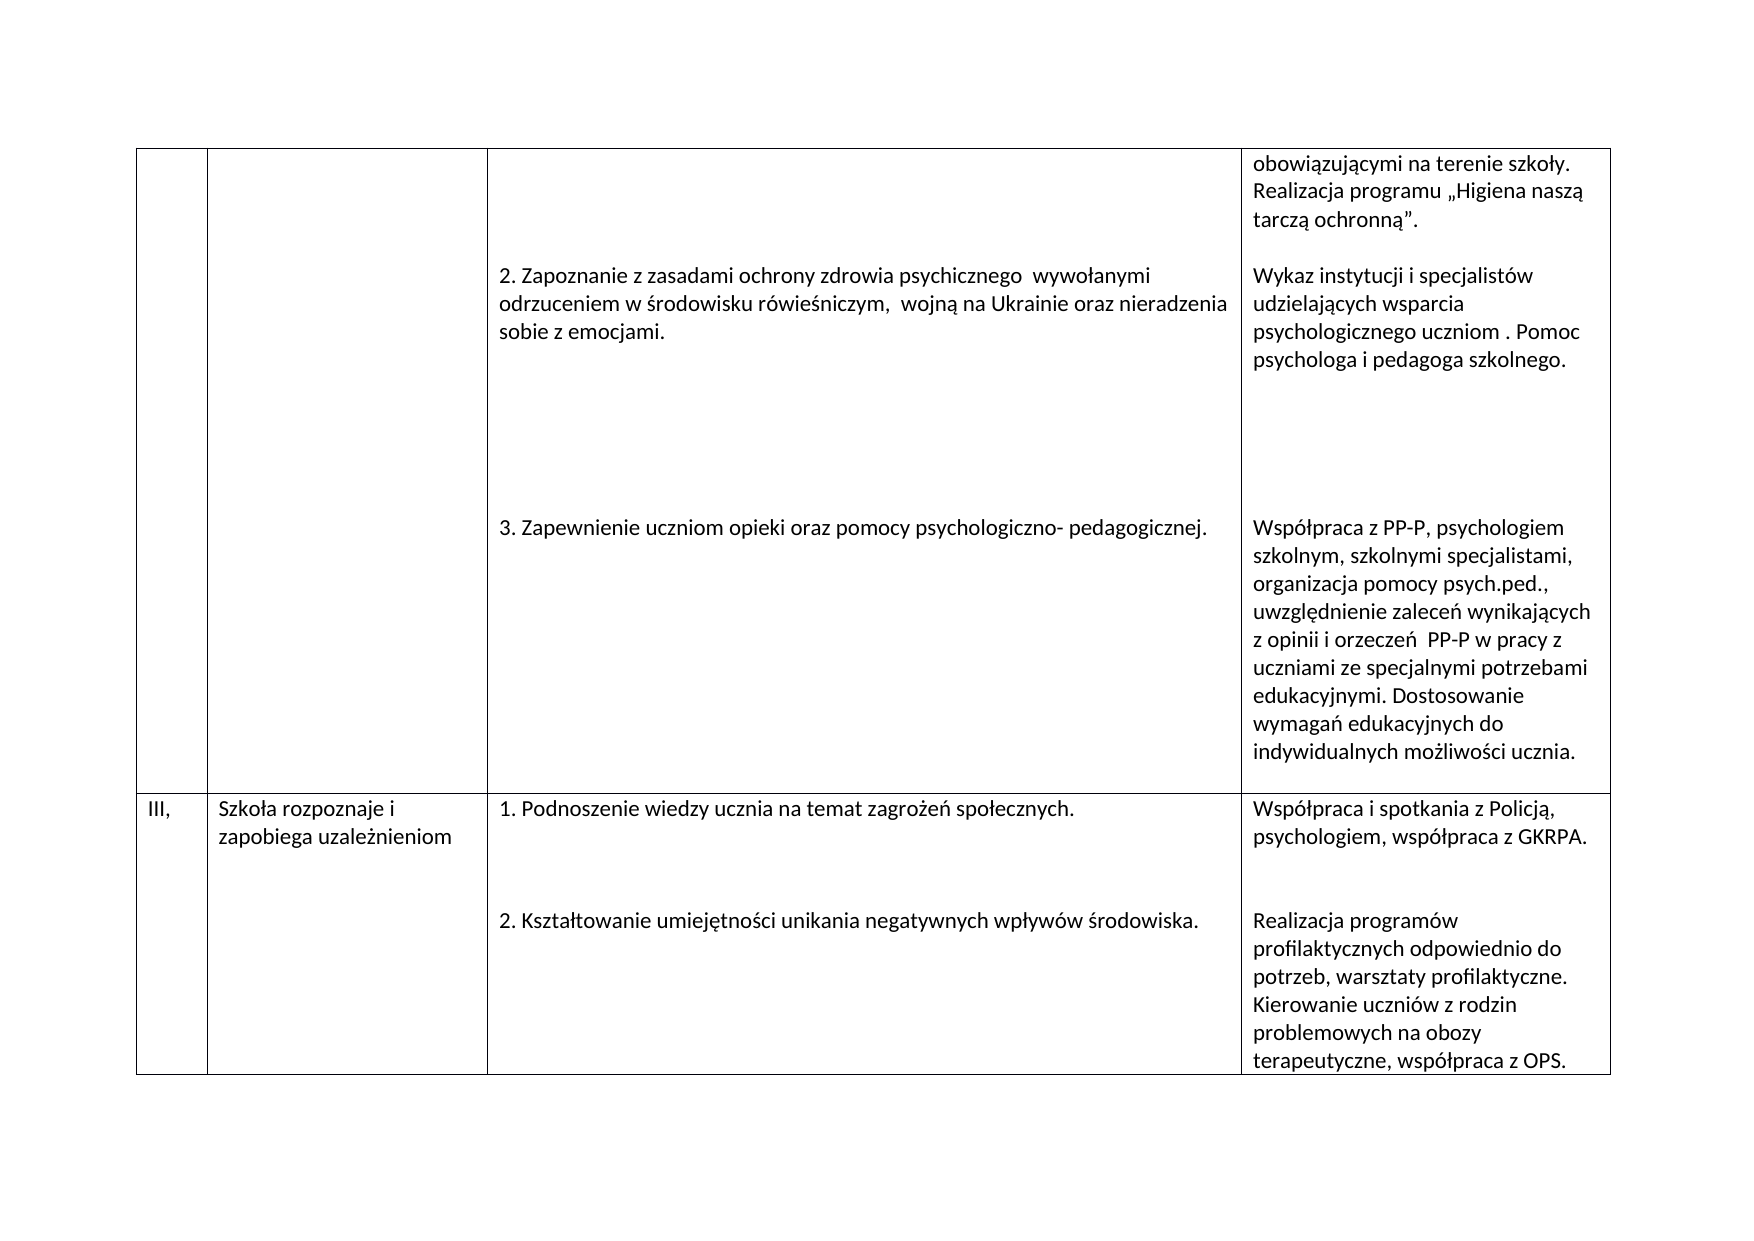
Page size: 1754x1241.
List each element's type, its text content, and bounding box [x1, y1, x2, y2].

table_cell III, [137, 794, 207, 1074]
table_cell 2. Zapoznanie z zasadami ochrony zdrowia psychicznego wywołanymi odrzuceniem w środowisku rówieśniczym, wojną na Ukrainie oraz nieradzenia sobie z emocjami. 3. Zapewnienie uczniom opieki oraz pomocy psychologiczno- pedagogicznej. [488, 149, 1241, 793]
table_cell Współpraca i spotkania z Policją, psychologiem, współpraca z GKRPA. Realizacja programów profilaktycznych odpowiednio do potrzeb, warsztaty profilaktyczne. Kierowanie uczniów z rodzin problemowych na obozy terapeutyczne, współpraca z OPS. [1242, 794, 1610, 1074]
table_cell 1. Podnoszenie wiedzy ucznia na temat zagrożeń społecznych. 2. Kształtowanie umiejętności unikania negatywnych wpływów środowiska. [488, 794, 1241, 1074]
table_cell [208, 149, 487, 793]
table_cell obowiązującymi na terenie szkoły. Realizacja programu „Higiena naszą tarczą ochronną”. Wykaz instytucji i specjalistów udzielających wsparcia psychologicznego uczniom . Pomoc psychologa i pedagoga szkolnego. Współpraca z PP-P, psychologiem szkolnym, szkolnymi specjalistami, organizacja pomocy psych.ped., uwzględnienie zaleceń wynikających z opinii i orzeczeń PP-P w pracy z uczniami ze specjalnymi potrzebami edukacyjnymi. Dostosowanie wymagań edukacyjnych do indywidualnych możliwości ucznia. [1242, 149, 1610, 793]
table_cell [137, 149, 207, 793]
table_cell Szkoła rozpoznaje i zapobiega uzależnieniom [208, 794, 487, 1074]
